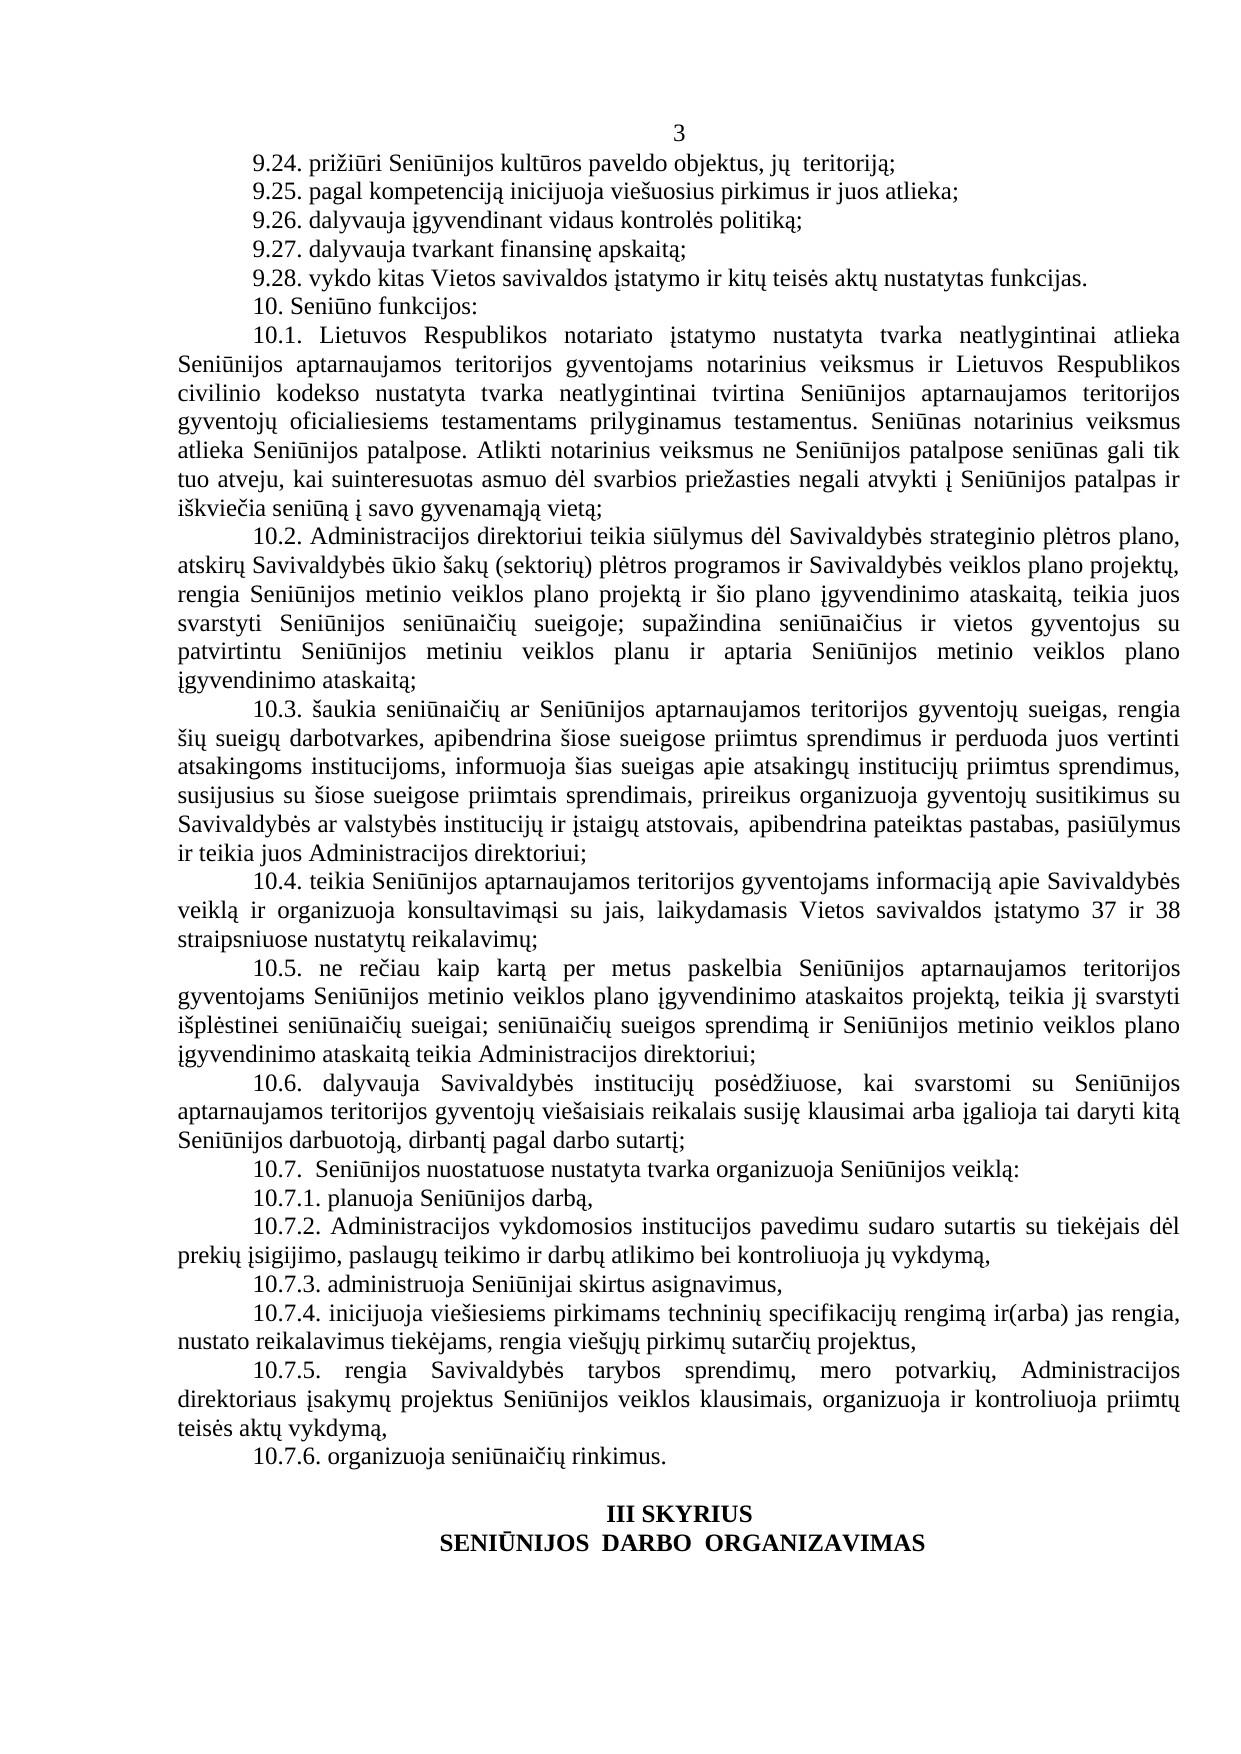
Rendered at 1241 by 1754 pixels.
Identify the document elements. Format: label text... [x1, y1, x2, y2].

text 10.2. Administracijos direktoriui teikia siūlymus dėl Savivaldybės strateginio plėtros plano, atskirų Savivaldybės ūkio šakų (sektorių) plėtros programos ir Savivaldybės veiklos plano projektų, rengia Seniūnijos metinio veiklos plano projektą ir šio plano įgyvendinimo ataskaitą, teikia juos svarstyti Seniūnijos seniūnaičių sueigoje; supažindina seniūnaičius ir vietos gyventojus su patvirtintu Seniūnijos metiniu veiklos planu ir aptaria Seniūnijos metinio veiklos plano įgyvendinimo ataskaitą; [177, 521, 1181, 694]
text 10.4. teikia Seniūnijos aptarnaujamos teritorijos gyventojams informaciją apie Savivaldybės veiklą ir organizuoja konsultavimąsi su jais, laikydamasis Vietos savivaldos įstatymo 37 ir 38 straipsniuose nustatytų reikalavimų; [177, 866, 1181, 953]
text 9.28. vykdo kitas Vietos savivaldos įstatymo ir kitų teisės aktų nustatytas funkcijas. [177, 263, 1181, 291]
text SENIŪNIJOS DARBO ORGANIZAVIMAS [177, 1528, 1181, 1556]
text 10.6. dalyvauja Savivaldybės institucijų posėdžiuose, kai svarstomi su Seniūnijos aptarnaujamos teritorijos gyventojų viešaisiais reikalais susiję klausimai arba įgalioja tai daryti kitą Seniūnijos darbuotoją, dirbantį pagal darbo sutartį; [177, 1068, 1181, 1154]
text 10.1. Lietuvos Respublikos notariato įstatymo nustatyta tvarka neatlygintinai atlieka Seniūnijos aptarnaujamos teritorijos gyventojams notarinius veiksmus ir Lietuvos Respublikos civilinio kodekso nustatyta tvarka neatlygintinai tvirtina Seniūnijos aptarnaujamos teritorijos gyventojų oficialiesiems testamentams prilyginamus testamentus. Seniūnas notarinius veiksmus atlieka Seniūnijos patalpose. Atlikti notarinius veiksmus ne Seniūnijos patalpose seniūnas gali tik tuo atveju, kai suinteresuotas asmuo dėl svarbios priežasties negali atvykti į Seniūnijos patalpas ir iškviečia seniūną į savo gyvenamąją vietą; [177, 320, 1181, 521]
text 10.5. ne rečiau kaip kartą per metus paskelbia Seniūnijos aptarnaujamos teritorijos gyventojams Seniūnijos metinio veiklos plano įgyvendinimo ataskaitos projektą, teikia jį svarstyti išplėstinei seniūnaičių sueigai; seniūnaičių sueigos sprendimą ir Seniūnijos metinio veiklos plano įgyvendinimo ataskaitą teikia Administracijos direktoriui; [177, 953, 1181, 1068]
text 10.3. šaukia seniūnaičių ar Seniūnijos aptarnaujamos teritorijos gyventojų sueigas, rengia šių sueigų darbotvarkes, apibendrina šiose sueigose priimtus sprendimus ir perduoda juos vertinti atsakingoms institucijoms, informuoja šias sueigas apie atsakingų institucijų priimtus sprendimus, susijusius su šiose sueigose priimtais sprendimais, prireikus organizuoja gyventojų susitikimus su Savivaldybės ar valstybės institucijų ir įstaigų atstovais, apibendrina pateiktas pastabas, pasiūlymus ir teikia juos Administracijos direktoriui; [177, 694, 1181, 866]
text 10. Seniūno funkcijos: [177, 291, 1181, 320]
text 10.7.3. administruoja Seniūnijai skirtus asignavimus, [177, 1269, 1181, 1298]
text 10.7.4. inicijuoja viešiesiems pirkimams techninių specifikacijų rengimą ir(arba) jas rengia, nustato reikalavimus tiekėjams, rengia viešųjų pirkimų sutarčių projektus, [177, 1298, 1181, 1355]
text 10.7. Seniūnijos nuostatuose nustatyta tvarka organizuoja Seniūnijos veiklą: [177, 1154, 1181, 1183]
text 9.24. prižiūri Seniūnijos kultūros paveldo objektus, jų teritoriją; [177, 148, 1181, 176]
text 9.26. dalyvauja įgyvendinant vidaus kontrolės politiką; [177, 205, 1181, 234]
text 10.7.1. planuoja Seniūnijos darbą, [177, 1183, 1181, 1211]
text 10.7.5. rengia Savivaldybės tarybos sprendimų, mero potvarkių, Administracijos direktoriaus įsakymų projektus Seniūnijos veiklos klausimais, organizuoja ir kontroliuoja priimtų teisės aktų vykdymą, [177, 1355, 1181, 1441]
text 10.7.2. Administracijos vykdomosios institucijos pavedimu sudaro sutartis su tiekėjais dėl prekių įsigijimo, paslaugų teikimo ir darbų atlikimo bei kontroliuoja jų vykdymą, [177, 1211, 1181, 1269]
text III SKYRIUS [177, 1499, 1181, 1528]
text 9.25. pagal kompetenciją inicijuoja viešuosius pirkimus ir juos atlieka; [177, 176, 1181, 205]
text 9.27. dalyvauja tvarkant finansinę apskaitą; [177, 234, 1181, 263]
text 10.7.6. organizuoja seniūnaičių rinkimus. [177, 1441, 1181, 1470]
